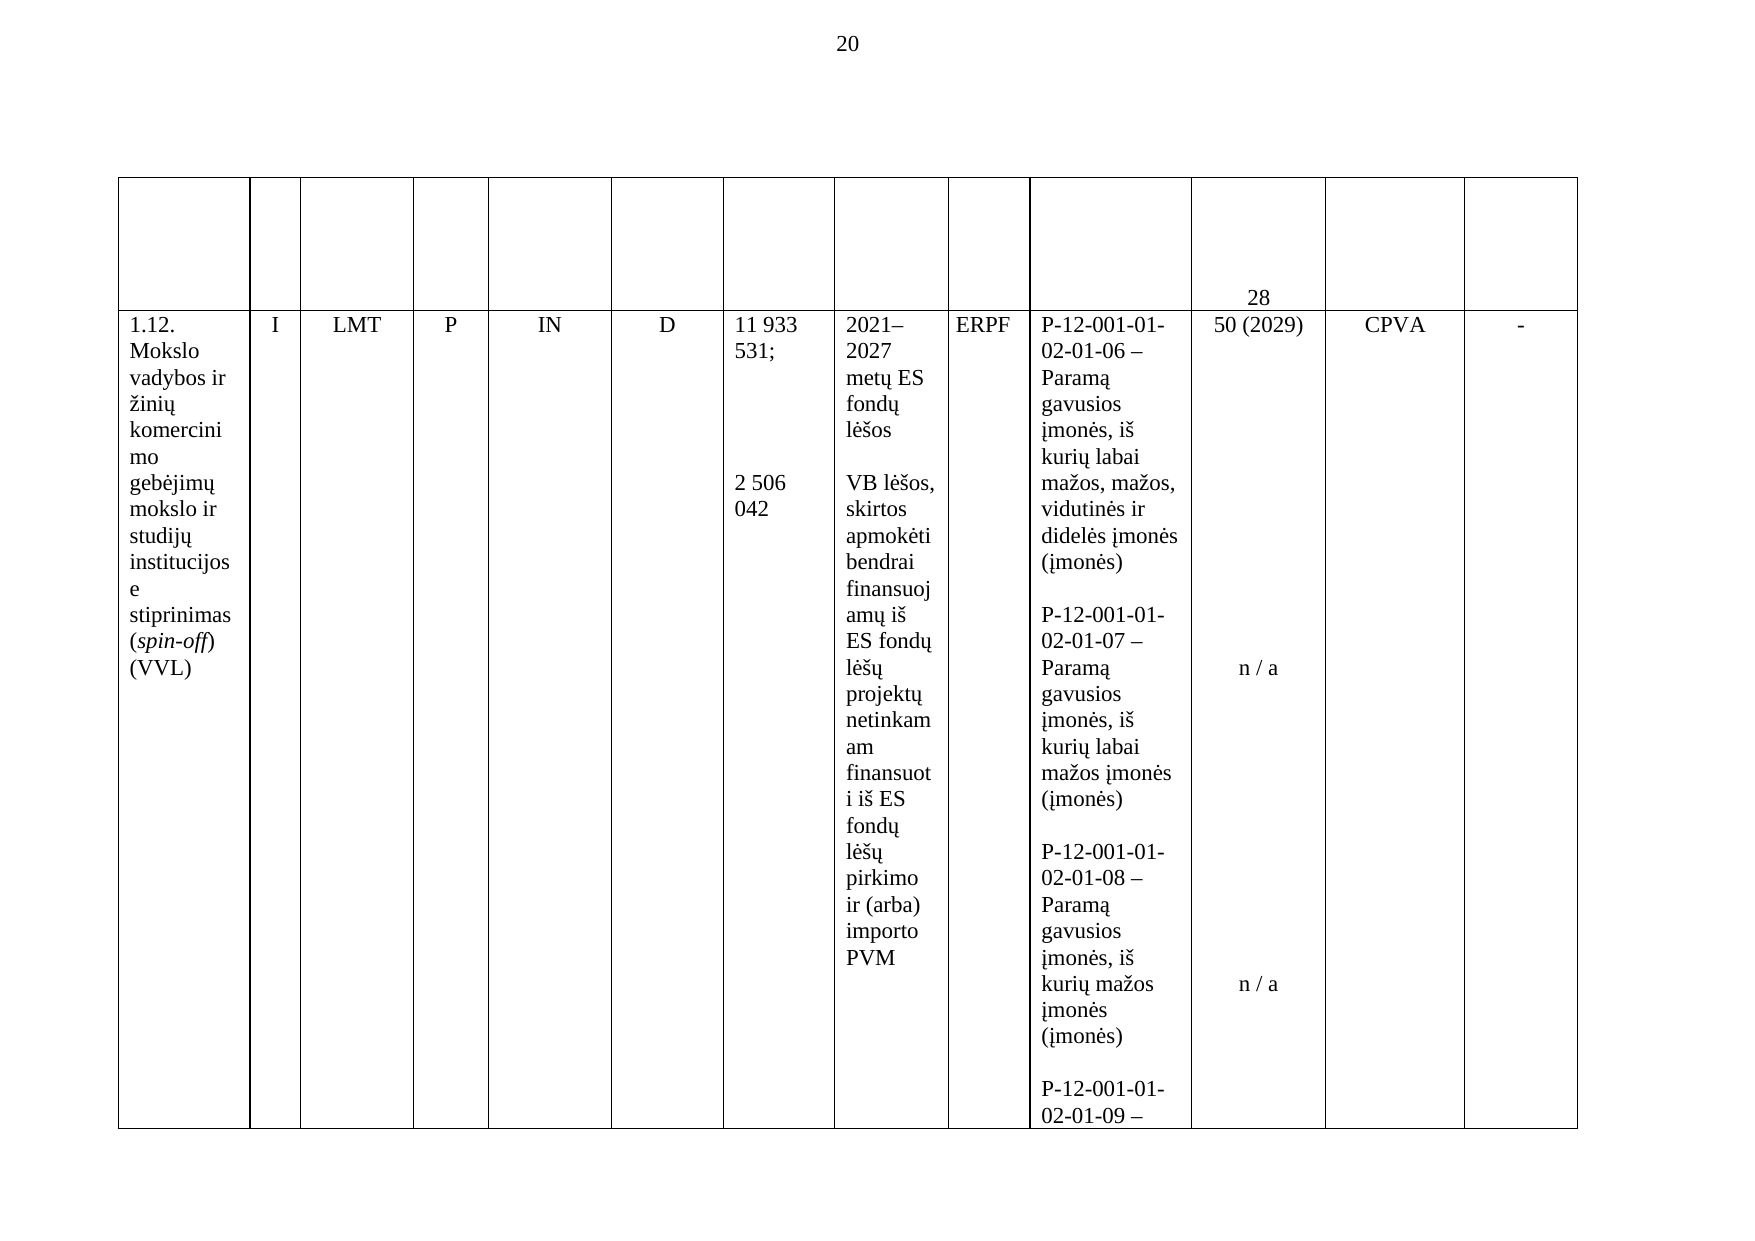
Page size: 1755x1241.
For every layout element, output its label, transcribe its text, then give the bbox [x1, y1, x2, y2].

table_cell [612, 178, 723, 310]
table_cell [949, 178, 1029, 310]
table_cell 2021–2027 metų ES fondų lėšos VB lėšos, skirtos apmokėti bendrai finansuojamų iš ES fondų lėšų projektų netinkamam finansuoti iš ES fondų lėšų pirkimo ir (arba) importo PVM [835, 311, 948, 1128]
table_cell [1031, 178, 1191, 310]
table_cell 50 (2029) n / a n / a [1192, 311, 1325, 1128]
table_cell [251, 178, 300, 310]
table_cell IN [489, 311, 611, 1128]
table_cell 11 933 531; 2 506 042 [724, 311, 834, 1128]
table_cell 1.12. Mokslo vadybos ir žinių komercinimo gebėjimų mokslo ir studijų institucijose stiprinimas (spin-off) (VVL) [119, 311, 249, 1128]
table_cell [301, 178, 413, 310]
table_cell [835, 178, 948, 310]
table_cell D [612, 311, 723, 1128]
table_cell [119, 178, 249, 310]
table_cell - [1465, 311, 1577, 1128]
table_cell P [414, 311, 488, 1128]
table_cell [414, 178, 488, 310]
table_cell CPVA [1326, 311, 1464, 1128]
table_cell I [251, 311, 300, 1128]
table_cell [724, 178, 834, 310]
table_cell - [1465, 178, 1577, 310]
table_cell 28 [1192, 178, 1325, 310]
table_cell ERPF [949, 311, 1029, 1128]
table_cell LMT [301, 311, 413, 1128]
table_cell P-12-001-01-02-01-06 – Paramą gavusios įmonės, iš kurių labai mažos, mažos, vidutinės ir didelės įmonės (įmonės) P-12-001-01-02-01-07 – Paramą gavusios įmonės, iš kurių labai mažos įmonės (įmonės) P-12-001-01-02-01-08 – Paramą gavusios įmonės, iš kurių mažos įmonės (įmonės) P-12-001-01-02-01-09 – [1031, 311, 1191, 1128]
table_cell [1326, 178, 1464, 310]
table_cell [489, 178, 611, 310]
